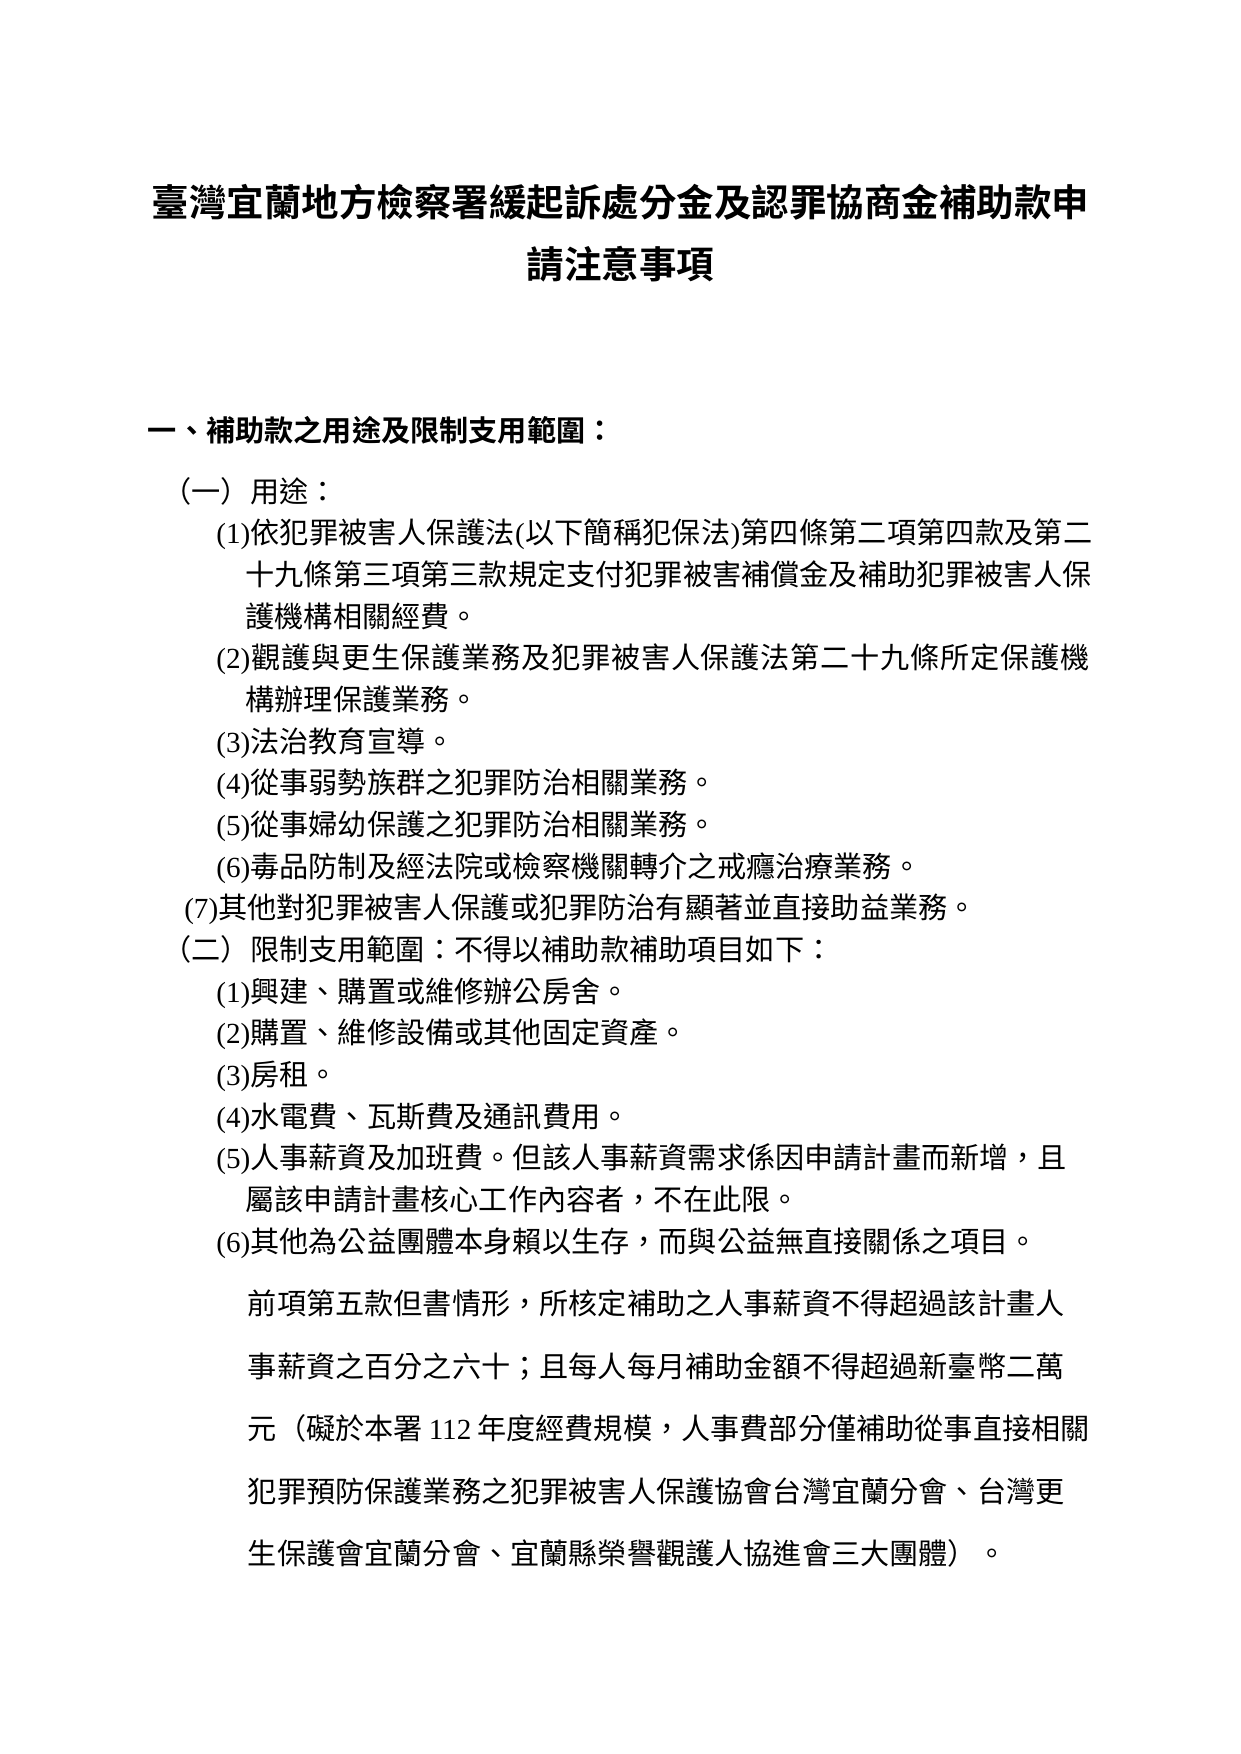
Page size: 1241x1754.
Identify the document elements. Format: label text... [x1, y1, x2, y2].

text 臺灣宜蘭地方檢察署緩起訴處分金及認罪協商金補助款申請注意事項 [148, 158, 1092, 283]
text (4)水電費、瓦斯費及通訊費用。 [216, 1094, 1092, 1135]
text 前項第五款但書情形，所核定補助之人事薪資不得超過該計畫人事薪資之百分之六十；且每人每月補助金額不得超過新臺幣二萬元（礙於本署112年度經費規模，人事費部分僅補助從事直接相關犯罪預防保護業務之犯罪被害人保護協會台灣宜蘭分會、台灣更生保護會宜蘭分會、宜蘭縣榮譽觀護人協進會三大團體）。 [248, 1260, 1092, 1573]
text 一、補助款之用途及限制支用範圍： [148, 408, 1092, 450]
text (5)從事婦幼保護之犯罪防治相關業務。 [216, 802, 1092, 844]
text (1)興建、購置或維修辦公房舍。 [216, 969, 1092, 1010]
text (3)房租。 [216, 1052, 1092, 1094]
text (2)觀護與更生保護業務及犯罪被害人保護法第二十九條所定保護機構辦理保護業務。 [216, 635, 1092, 719]
text (3)法治教育宣導。 [216, 719, 1092, 760]
text (4)從事弱勢族群之犯罪防治相關業務。 [216, 760, 1092, 802]
text (5)人事薪資及加班費。但該人事薪資需求係因申請計畫而新增，且屬該申請計畫核心工作內容者，不在此限。 [216, 1135, 1092, 1219]
text (1)依犯罪被害人保護法(以下簡稱犯保法)第四條第二項第四款及第二十九條第三項第三款規定支付犯罪被害補償金及補助犯罪被害人保護機構相關經費。 [216, 510, 1092, 635]
text （二）限制支用範圍：不得以補助款補助項目如下： [162, 927, 1092, 969]
text (6)毒品防制及經法院或檢察機關轉介之戒癮治療業務。 [216, 844, 1092, 885]
text （一）用途： [162, 469, 1092, 510]
text (6)其他為公益團體本身賴以生存，而與公益無直接關係之項目。 [216, 1219, 1092, 1260]
text (7)其他對犯罪被害人保護或犯罪防治有顯著並直接助益業務。 [148, 885, 1092, 927]
text (2)購置、維修設備或其他固定資產。 [216, 1010, 1092, 1052]
